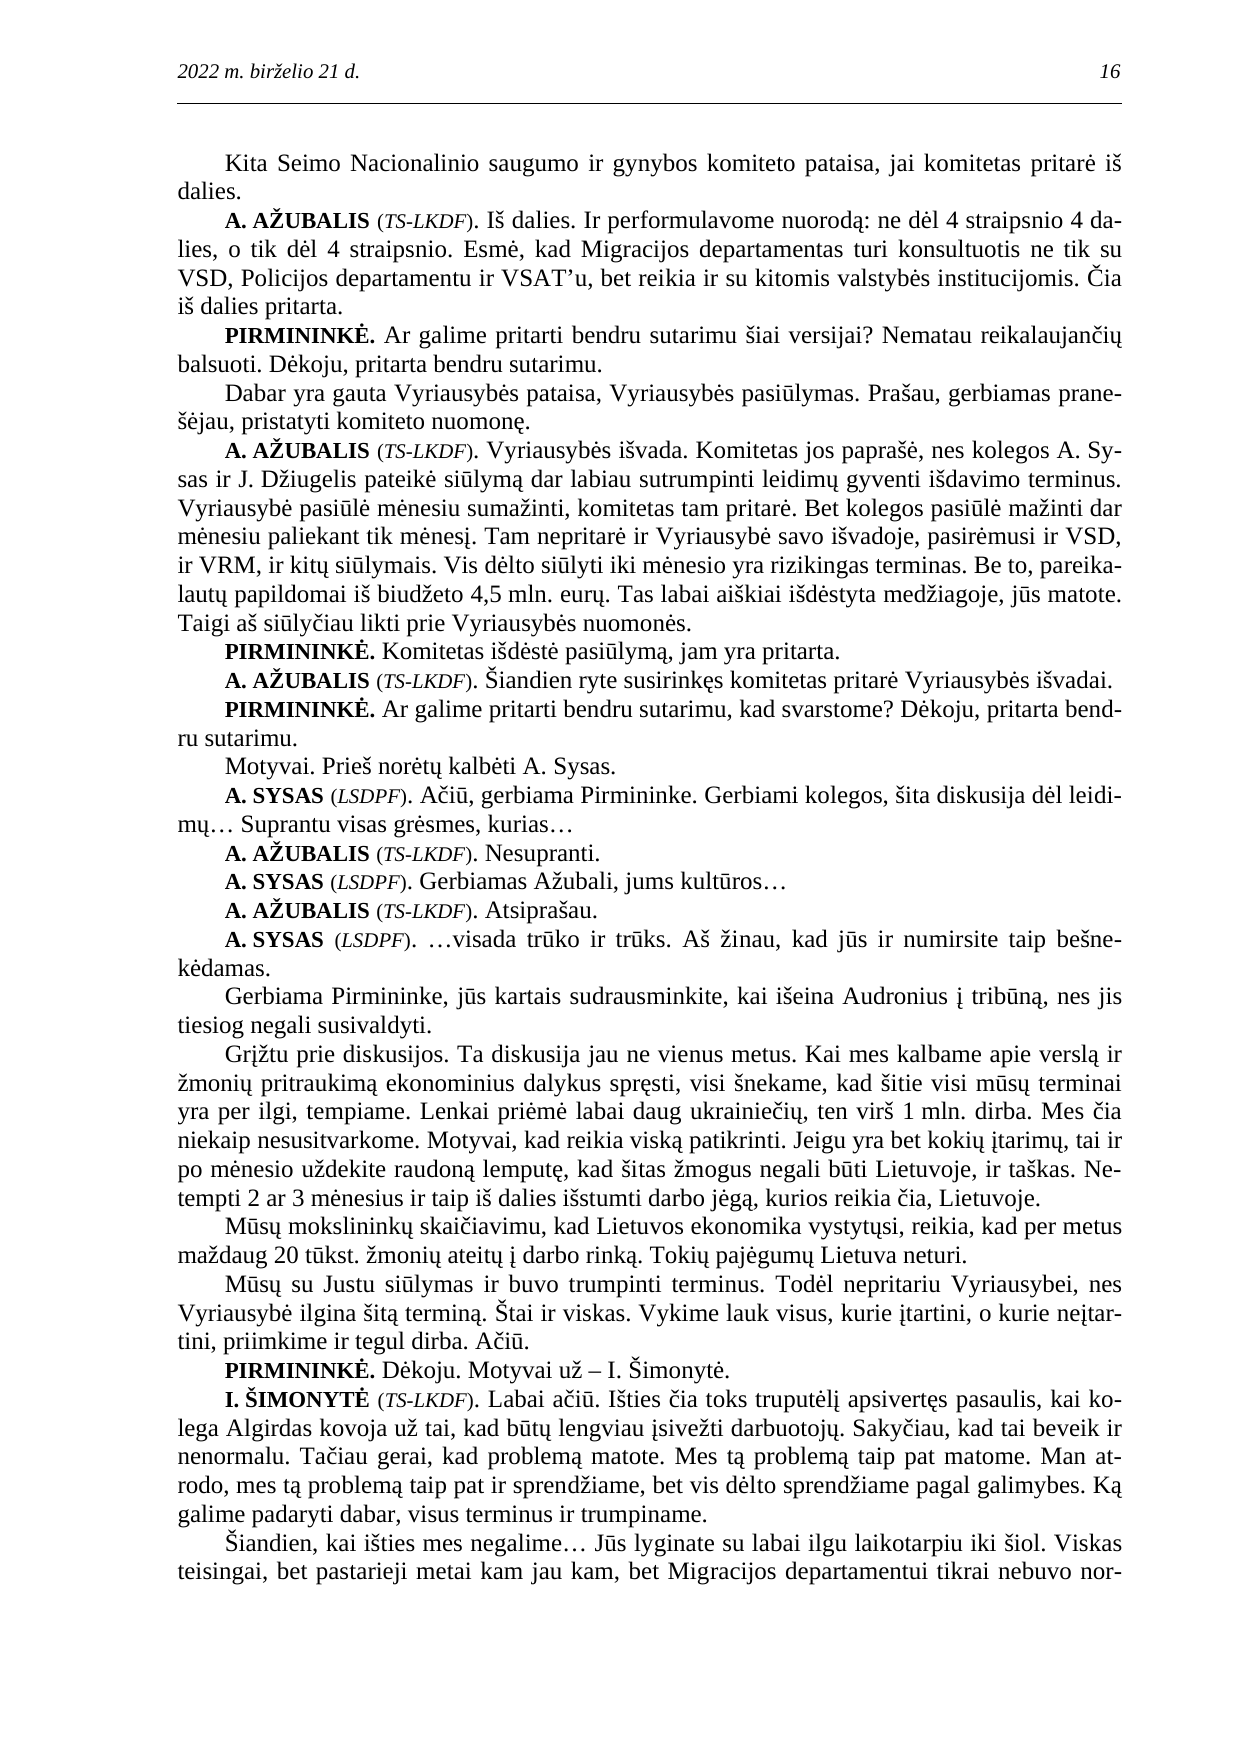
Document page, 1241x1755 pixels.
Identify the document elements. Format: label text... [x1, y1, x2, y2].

text PIRMININKĖ. Ar ga­li­me pri­tar­ti ben­dru su­ta­ri­mu šiai ver­si­jai? Ne­ma­tau rei­ka­lau­jan­čių bal­suo­ti. Dė­ko­ju, pri­tar­ta ben­dru su­ta­ri­mu. [177, 320, 1122, 378]
text I. ŠIMONYTĖ (TS-LKDF). La­bai ačiū. Iš­ties čia toks tru­pu­tė­lį ap­si­ver­tęs pa­sau­lis, kai ko­le­ga Al­gir­das ko­vo­ja už tai, kad bū­tų leng­viau įsi­vež­ti dar­buo­to­jų. Sa­ky­čiau, kad tai be­veik ir ne­nor­ma­lu. Ta­čiau ge­rai, kad pro­ble­mą ma­to­te. Mes tą pro­ble­mą taip pat ma­to­me. Man at­rodo, mes tą pro­ble­mą taip pat ir spren­džia­me, bet vis dėl­to spren­džia­me pa­gal ga­li­my­bes. Ką ga­li­me pa­da­ry­ti da­bar, vi­sus ter­mi­nus ir trum­pi­na­me. [177, 1384, 1122, 1528]
text Mo­ty­vai. Prieš no­rė­tų kal­bė­ti A. Sy­sas. [177, 751, 1122, 780]
text Mū­sų moks­li­nin­kų skai­čia­vi­mu, kad Lie­tu­vos eko­no­mi­ka vys­ty­tų­si, rei­kia, kad per me­tus maž­daug 20 tūkst. žmo­nių at­ei­tų į dar­bo rin­ką. To­kių pa­jė­gu­mų Lie­tu­va ne­tu­ri. [177, 1211, 1122, 1269]
text PIRMININKĖ. Ko­mi­te­tas iš­dės­tė pa­siū­ly­mą, jam yra pri­tar­ta. [177, 636, 1122, 665]
text Grįž­tu prie dis­ku­si­jos. Ta dis­ku­si­ja jau ne vie­nus me­tus. Kai mes kal­ba­me apie ver­slą ir žmo­nių pri­trau­ki­mą eko­no­mi­nius da­ly­kus spręs­ti, vi­si šne­ka­me, kad ši­tie vi­si mū­sų ter­mi­nai yra per il­gi, tem­pia­me. Len­kai pri­ėmė la­bai daug uk­rai­nie­čių, ten virš 1 mln. dir­ba. Mes čia nie­kaip nesu­si­tvar­ko­me. Mo­ty­vai, kad rei­kia vis­ką pa­tik­rin­ti. Jei­gu yra bet ko­kių įta­ri­mų, tai ir po mė­ne­sio už­de­ki­te rau­do­ną lem­pu­tę, kad ši­tas žmo­gus ne­ga­li bū­ti Lie­tu­vo­je, ir taš­kas. Ne­temp­ti 2 ar 3 mė­ne­sius ir taip iš da­lies iš­stum­ti dar­bo jė­gą, ku­rios rei­kia čia, Lie­tu­vo­je. [177, 1039, 1122, 1211]
text Mū­sų su Jus­tu siū­ly­mas ir bu­vo trum­pin­ti ter­mi­nus. To­dėl ne­pri­ta­riu Vy­riau­sy­bei, nes Vy­riau­sy­bė il­gi­na ši­tą ter­mi­ną. Štai ir vis­kas. Vy­ki­me lauk vi­sus, ku­rie įtar­ti­ni, o ku­rie ne­įtar­ti­ni, pri­im­ki­me ir te­gul dir­ba. Ačiū. [177, 1269, 1122, 1355]
text A. AŽUBALIS (TS-LKDF). At­si­pra­šau. [177, 895, 1122, 924]
text PIRMININKĖ. Ar ga­li­me pri­tar­ti ben­dru su­ta­ri­mu, kad svars­to­me? Dė­ko­ju, pri­tar­ta ben­d­ru su­ta­ri­mu. [177, 694, 1122, 751]
text A. AŽUBALIS (TS-LKDF). Ne­su­pran­ti. [177, 838, 1122, 866]
text Šian­dien, kai iš­ties mes ne­ga­li­me… Jūs ly­gi­na­te su la­bai il­gu lai­ko­tar­piu iki šiol. Vis­kas tei­sin­gai, bet pas­ta­rie­ji me­tai kam jau kam, bet Mig­ra­ci­jos de­par­ta­men­tui tik­rai ne­bu­vo nor­ [177, 1528, 1122, 1585]
text A. SYSAS (LSDPF). Ačiū, ger­bia­ma Pir­mi­nin­ke. Ger­bia­mi ko­le­gos, ši­ta dis­ku­si­ja dėl lei­di­mų… Su­pran­tu vi­sas grės­mes, ku­rias… [177, 780, 1122, 838]
text Da­bar yra gau­ta Vy­riau­sy­bės pa­tai­sa, Vy­riau­sy­bės pa­siū­ly­mas. Pra­šau, ger­bia­mas pra­ne­šė­jau, pri­sta­ty­ti ko­mi­te­to nuo­mo­nę. [177, 378, 1122, 435]
text Ger­bia­ma Pir­mi­nin­ke, jūs kar­tais su­draus­min­ki­te, kai iš­ei­na Aud­ro­nius į tri­bū­ną, nes jis tie­siog ne­ga­li su­si­val­dy­ti. [177, 981, 1122, 1039]
text A. AŽUBALIS (TS-LKDF). Vy­riau­sy­bės iš­va­da. Ko­mi­te­tas jos pa­pra­šė, nes ko­le­gos A. Sy­sas ir J. Džiu­ge­lis pa­tei­kė siū­ly­mą dar la­biau su­trum­pin­ti lei­di­mų gy­ven­ti iš­da­vi­mo ter­mi­nus. Vy­riau­sy­bė pa­siū­lė mė­ne­siu su­ma­žin­ti, ko­mi­te­tas tam pri­ta­rė. Bet ko­le­gos pa­siū­lė ma­žin­ti dar mė­ne­siu pa­lie­kant tik mė­ne­sį. Tam ne­pri­ta­rė ir Vy­riau­sy­bė sa­vo iš­va­do­je, pa­si­rė­mu­si ir VSD, ir VRM, ir ki­tų siū­ly­mais. Vis dėl­to siū­ly­ti iki mė­ne­sio yra ri­zi­kin­gas ter­mi­nas. Be to, pa­rei­ka­lau­tų pa­pil­do­mai iš biu­dže­to 4,5 mln. eu­rų. Tas la­bai aiš­kiai iš­dės­ty­ta me­džia­go­je, jūs ma­to­te. Tai­gi aš siū­ly­čiau lik­ti prie Vy­riau­sy­bės nuo­mo­nės. [177, 435, 1122, 636]
text PIRMININKĖ. Dė­ko­ju. Mo­ty­vai už – I. Ši­mo­ny­tė. [177, 1355, 1122, 1384]
text A. SYSAS (LSDPF). …vi­sa­da trū­ko ir trūks. Aš ži­nau, kad jūs ir nu­mir­si­te taip be­šne­kėdamas. [177, 924, 1122, 981]
text Ki­ta Sei­mo Na­cio­na­li­nio sau­gu­mo ir gy­ny­bos ko­mi­te­to pa­tai­sa, jai ko­mi­te­tas pri­ta­rė iš da­lies. [177, 148, 1122, 205]
text A. SYSAS (LSDPF). Ger­bia­mas Ažu­ba­li, jums kul­tū­ros… [177, 866, 1122, 895]
text A. AŽUBALIS (TS-LKDF). Šian­dien ry­te su­si­rin­kęs ko­mi­te­tas pri­ta­rė Vy­riau­sy­bės iš­va­dai. [177, 665, 1122, 694]
text A. AŽUBALIS (TS-LKDF). Iš da­lies. Ir per­for­mu­la­vo­me nuo­ro­dą: ne dėl 4 straips­nio 4 da­lies, o tik dėl 4 straips­nio. Es­mė, kad Mig­ra­ci­jos de­par­ta­men­tas tu­ri kon­sul­tuo­tis ne tik su VSD, Po­li­cijos de­par­ta­men­tu ir VSAT’u, bet rei­kia ir su ki­to­mis vals­ty­bės ins­ti­tu­ci­jo­mis. Čia iš da­lies pri­tar­ta. [177, 205, 1122, 320]
